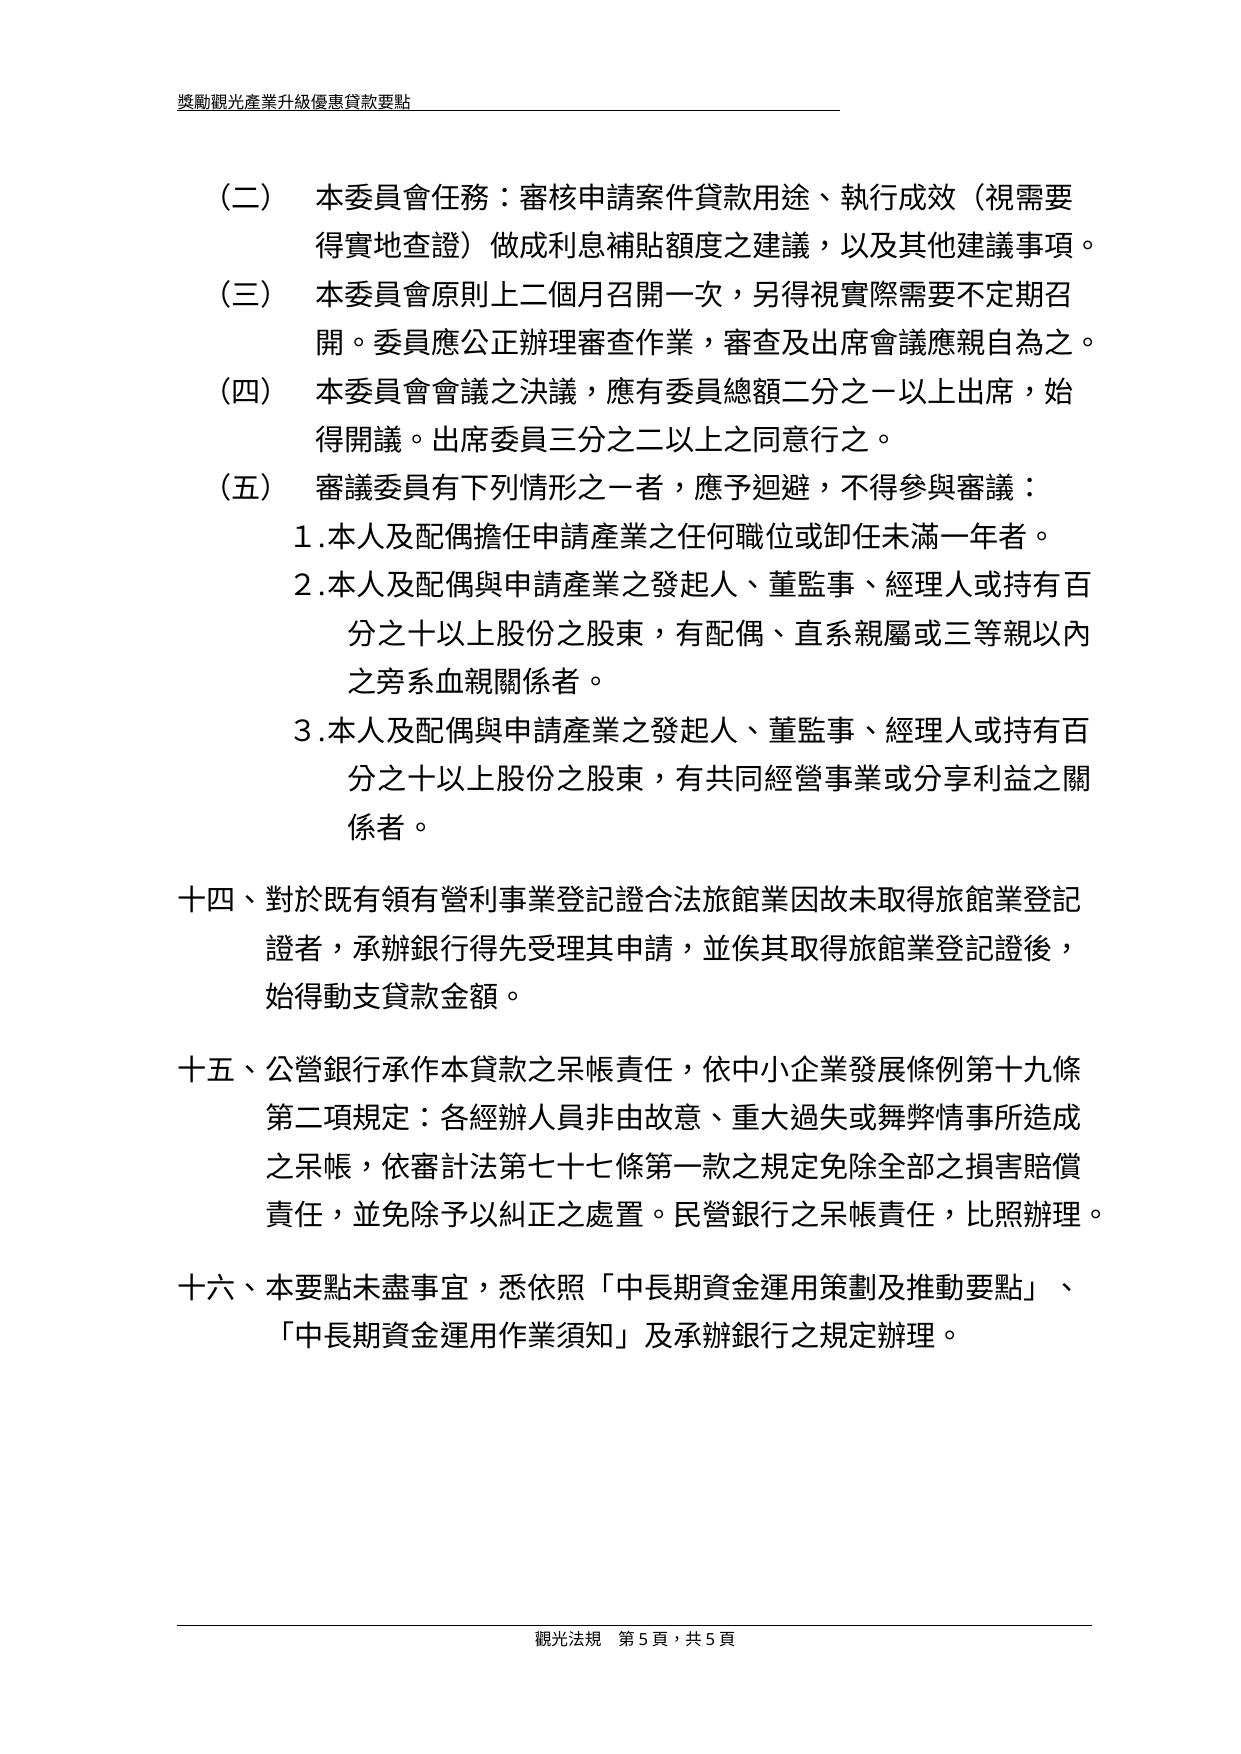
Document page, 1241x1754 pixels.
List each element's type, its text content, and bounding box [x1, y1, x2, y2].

text 十五、公營銀行承作本貸款之呆帳責任，依中小企業發展條例第十九條第二項規定：各經辦人員非由故意、重大過失或舞弊情事所造成之呆帳，依審計法第七十七條第一款之規定免除全部之損害賠償責任，並免除予以糾正之處置。民營銀行之呆帳責任，比照辦理。 [177, 1043, 1092, 1237]
text 十四、對於既有領有營利事業登記證合法旅館業因故未取得旅館業登記證者，承辦銀行得先受理其申請，並俟其取得旅館業登記證後，始得動支貸款金額。 [177, 874, 1092, 1019]
list 本委員會會議之決議，應有委員總額二分之ㄧ以上出席，始得開議。出席委員三分之二以上之同意行之。 [202, 365, 1092, 462]
list 本人及配偶與申請產業之發起人、董監事、經理人或持有百分之十以上股份之股東，有共同經營事業或分享利益之關係者。 [288, 704, 1092, 849]
list 本人及配偶與申請產業之發起人、董監事、經理人或持有百分之十以上股份之股東，有配偶、直系親屬或三等親以內之旁系血親關係者。 [288, 559, 1092, 704]
text 十六、本要點未盡事宜，悉依照「中長期資金運用策劃及推動要點」、「中長期資金運用作業須知」及承辦銀行之規定辦理。 [177, 1261, 1092, 1358]
list 審議委員有下列情形之ㄧ者，應予迴避，不得參與審議： [202, 462, 1092, 511]
list 本人及配偶擔任申請產業之任何職位或卸任未滿一年者。 [288, 511, 1092, 559]
list 本委員會原則上二個月召開一次，另得視實際需要不定期召開。委員應公正辦理審查作業，審查及出席會議應親自為之。 [202, 268, 1092, 365]
list 本委員會任務：審核申請案件貸款用途、執行成效（視需要得實地查證）做成利息補貼額度之建議，以及其他建議事項。 [202, 171, 1092, 268]
